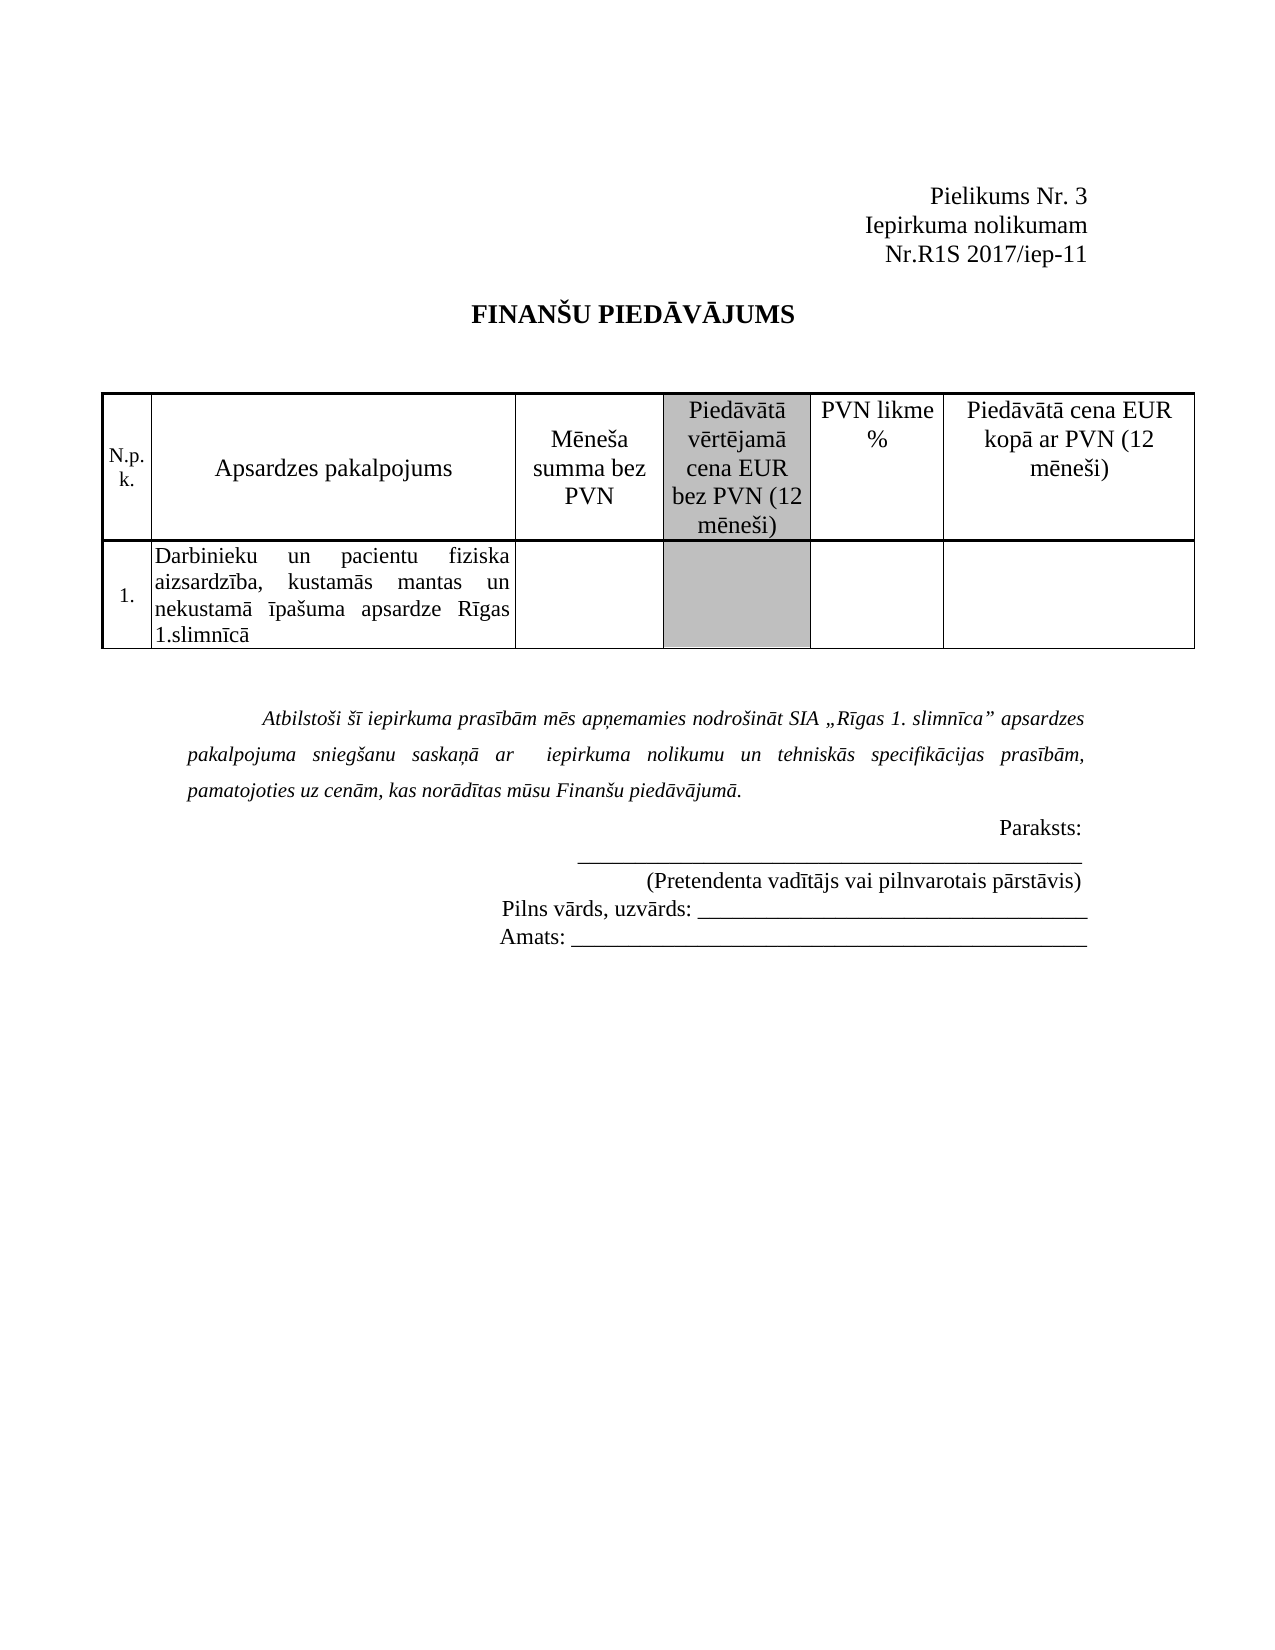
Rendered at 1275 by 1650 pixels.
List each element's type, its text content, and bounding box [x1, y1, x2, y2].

table_header N.p.k. [104, 395, 151, 539]
table_cell 1. [104, 542, 151, 647]
table_cell [516, 542, 663, 647]
text FINANŠU PIEDĀVĀJUMS [187, 298, 1085, 330]
table_header Apsardzes pakalpojums [152, 395, 515, 539]
table_header Piedāvātā vērtējamā cena EUR bez PVN (12 mēneši) [664, 395, 810, 539]
table_cell Darbinieku un pacientu fiziska aizsardzība, kustamās mantas un nekustamā īpašuma apsardze Rīgas 1.slimnīcā [152, 542, 515, 647]
table_header Mēneša summa bez PVN [516, 395, 663, 539]
table_cell [811, 542, 943, 647]
table_cell [944, 542, 1194, 647]
subtitle Nr.R1S 2017/iep-11 [187, 239, 1087, 267]
table_header Piedāvātā cena EUR kopā ar PVN (12 mēneši) [944, 395, 1194, 539]
subtitle Pielikums Nr. 3 [158, 181, 1087, 210]
table_cell [664, 542, 810, 647]
text Pilns vārds, uzvārds: __________________________________ Amats: _____________________________________________ [187, 893, 1087, 950]
subtitle Iepirkuma nolikumam [187, 210, 1087, 239]
text Atbilstoši šī iepirkuma prasībām mēs apņemamies nodrošināt SIA „Rīgas 1. slimnīca” apsardzes pakalpojuma sniegšanu saskaņā ar iepirkuma nolikumu un tehniskās specifikācijas prasībām, pamatojoties uz cenām, kas norādītas mūsu Finanšu piedāvājumā. [187, 706, 1087, 802]
table_header PVN likme % [811, 395, 943, 539]
text Paraksts: [468, 814, 1087, 840]
text ____________________________________________ (Pretendenta vadītājs vai pilnvarotais pārstāvis) [468, 840, 1087, 893]
